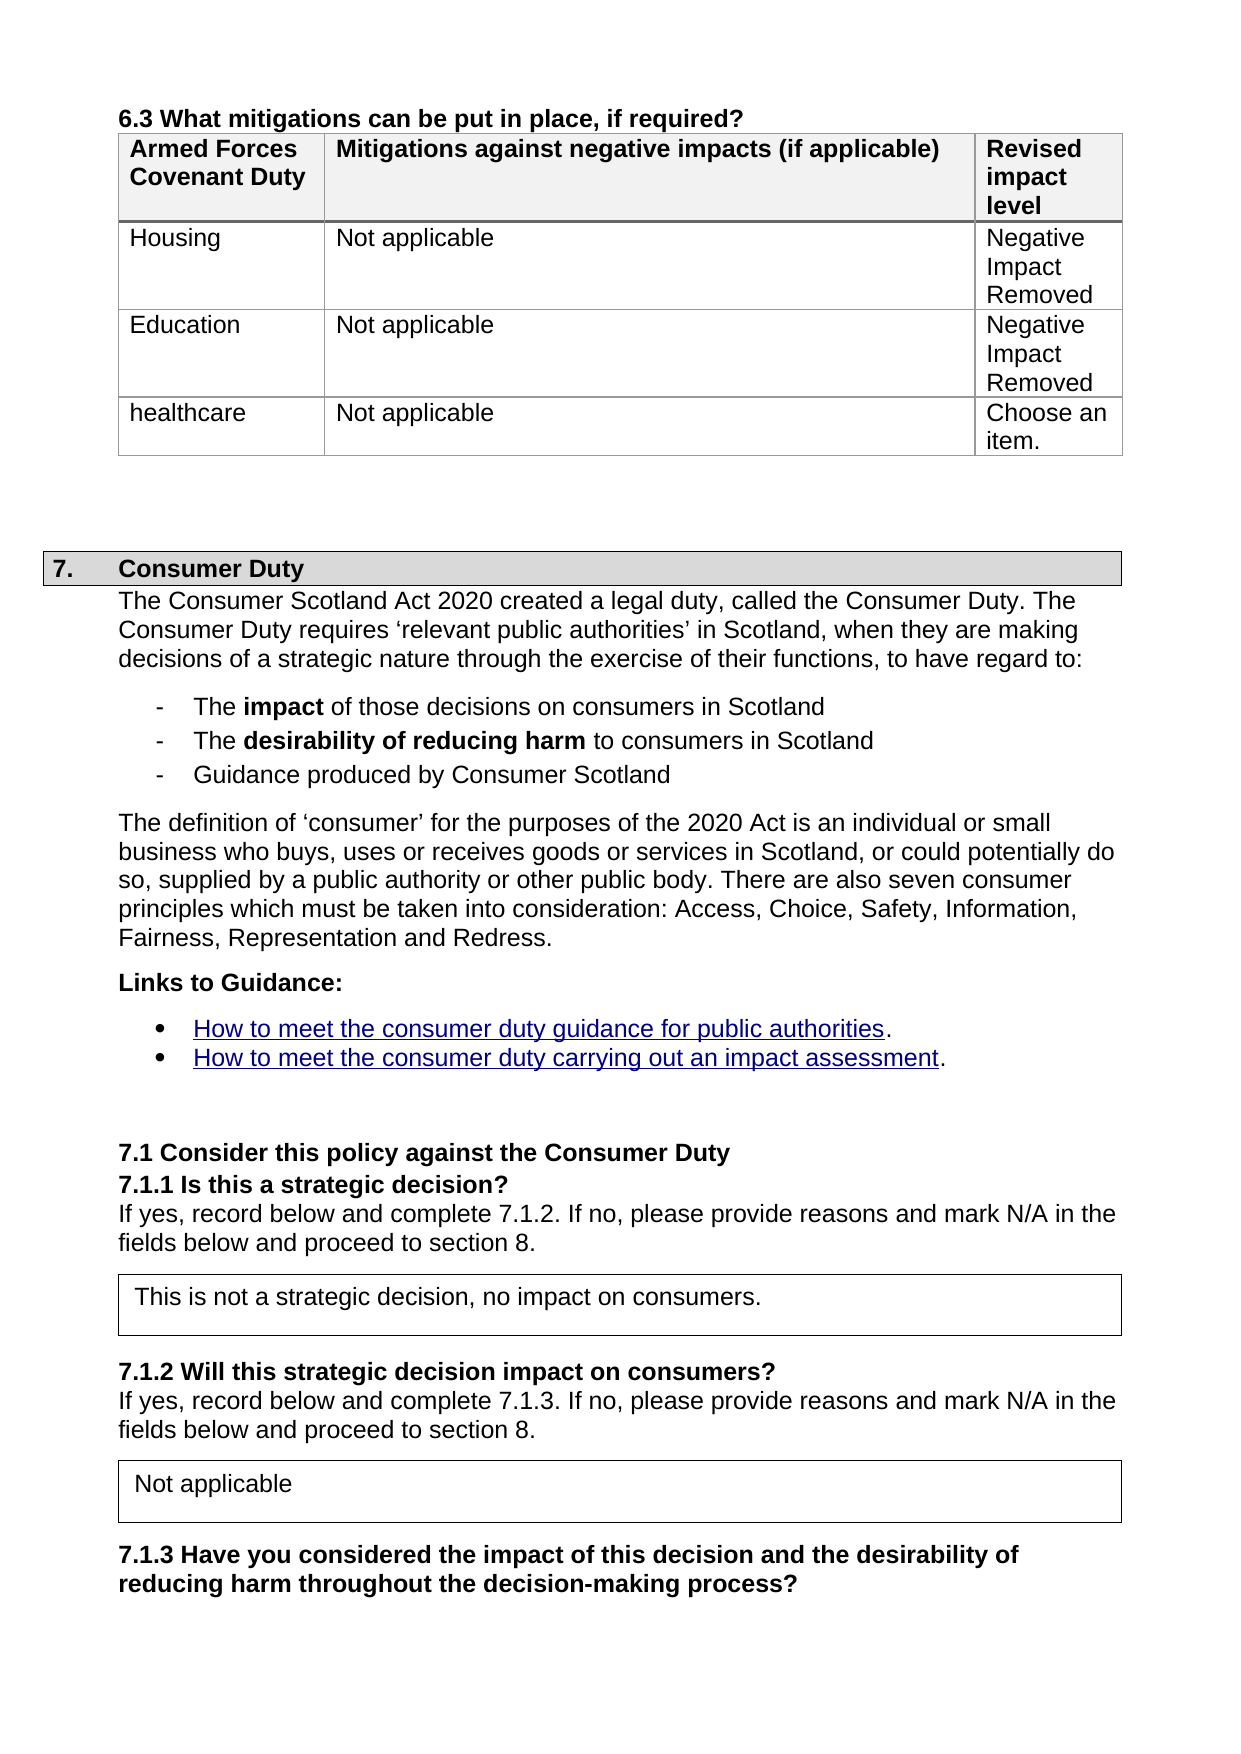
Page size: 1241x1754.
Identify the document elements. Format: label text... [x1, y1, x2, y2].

text This is not a strategic decision, no impact on consumers. [134, 1282, 1106, 1311]
subtitle 6.3 What mitigations can be put in place, if required? [118, 104, 1122, 132]
table_cell Not applicable [325, 223, 974, 309]
table_cell Housing [119, 223, 324, 309]
list The desirability of reducing harm to consumers in Scotland [156, 723, 1122, 757]
list Guidance produced by Consumer Scotland [156, 757, 1122, 791]
text The definition of ‘consumer’ for the purposes of the 2020 Act is an individual or small business who buys, uses or receives goods or services in Scotland, or could potentially do so, supplied by a public authority or other public body. There are also seven consumer principles which must be taken into consideration: Access, Choice, Safety, Information, Fairness, Representation and Redress. [118, 808, 1122, 952]
table_cell Choose an item. [976, 310, 1122, 396]
subtitle 7.1 Consider this policy against the Consumer Duty [118, 1138, 1122, 1166]
text Not applicable [134, 1469, 1106, 1497]
subtitle 7.1.1 Is this a strategic decision? [118, 1171, 1122, 1199]
table_header Revised impact level [976, 134, 1122, 220]
list The impact of those decisions on consumers in Scotland [156, 689, 1122, 723]
text The Consumer Scotland Act 2020 created a legal duty, called the Consumer Duty. The Consumer Duty requires ‘relevant public authorities’ in Scotland, when they are making decisions of a strategic nature through the exercise of their functions, to have regard to: [118, 586, 1122, 672]
table_cell Choose an item. [976, 223, 1122, 309]
text If yes, record below and complete 7.1.3. If no, please provide reasons and mark N/A in the fields below and proceed to section 8. [118, 1386, 1122, 1443]
list How to meet the consumer duty carrying out an impact assessment. [156, 1042, 1122, 1071]
table_header Armed Forces Covenant Duty [119, 134, 324, 220]
subtitle 7.1.2 Will this strategic decision impact on consumers? [118, 1357, 1122, 1386]
table_cell Not applicable [325, 398, 974, 455]
text 7.1.3 Have you considered the impact of this decision and the desirability of reducing harm throughout the decision-making process? [118, 1540, 1122, 1597]
table_header Mitigations against negative impacts (if applicable) [325, 134, 974, 220]
text If yes, record below and complete 7.1.2. If no, please provide reasons and mark N/A in the fields below and proceed to section 8. [118, 1199, 1122, 1257]
table_cell Not applicable [325, 310, 974, 396]
table_cell Choose an item. [976, 398, 1122, 455]
table_cell Education [119, 310, 324, 396]
list How to meet the consumer duty guidance for public authorities. [156, 1014, 1122, 1042]
subtitle Consumer Duty [44, 552, 1121, 585]
table_cell healthcare [119, 398, 324, 455]
text Links to Guidance: [118, 968, 1122, 997]
